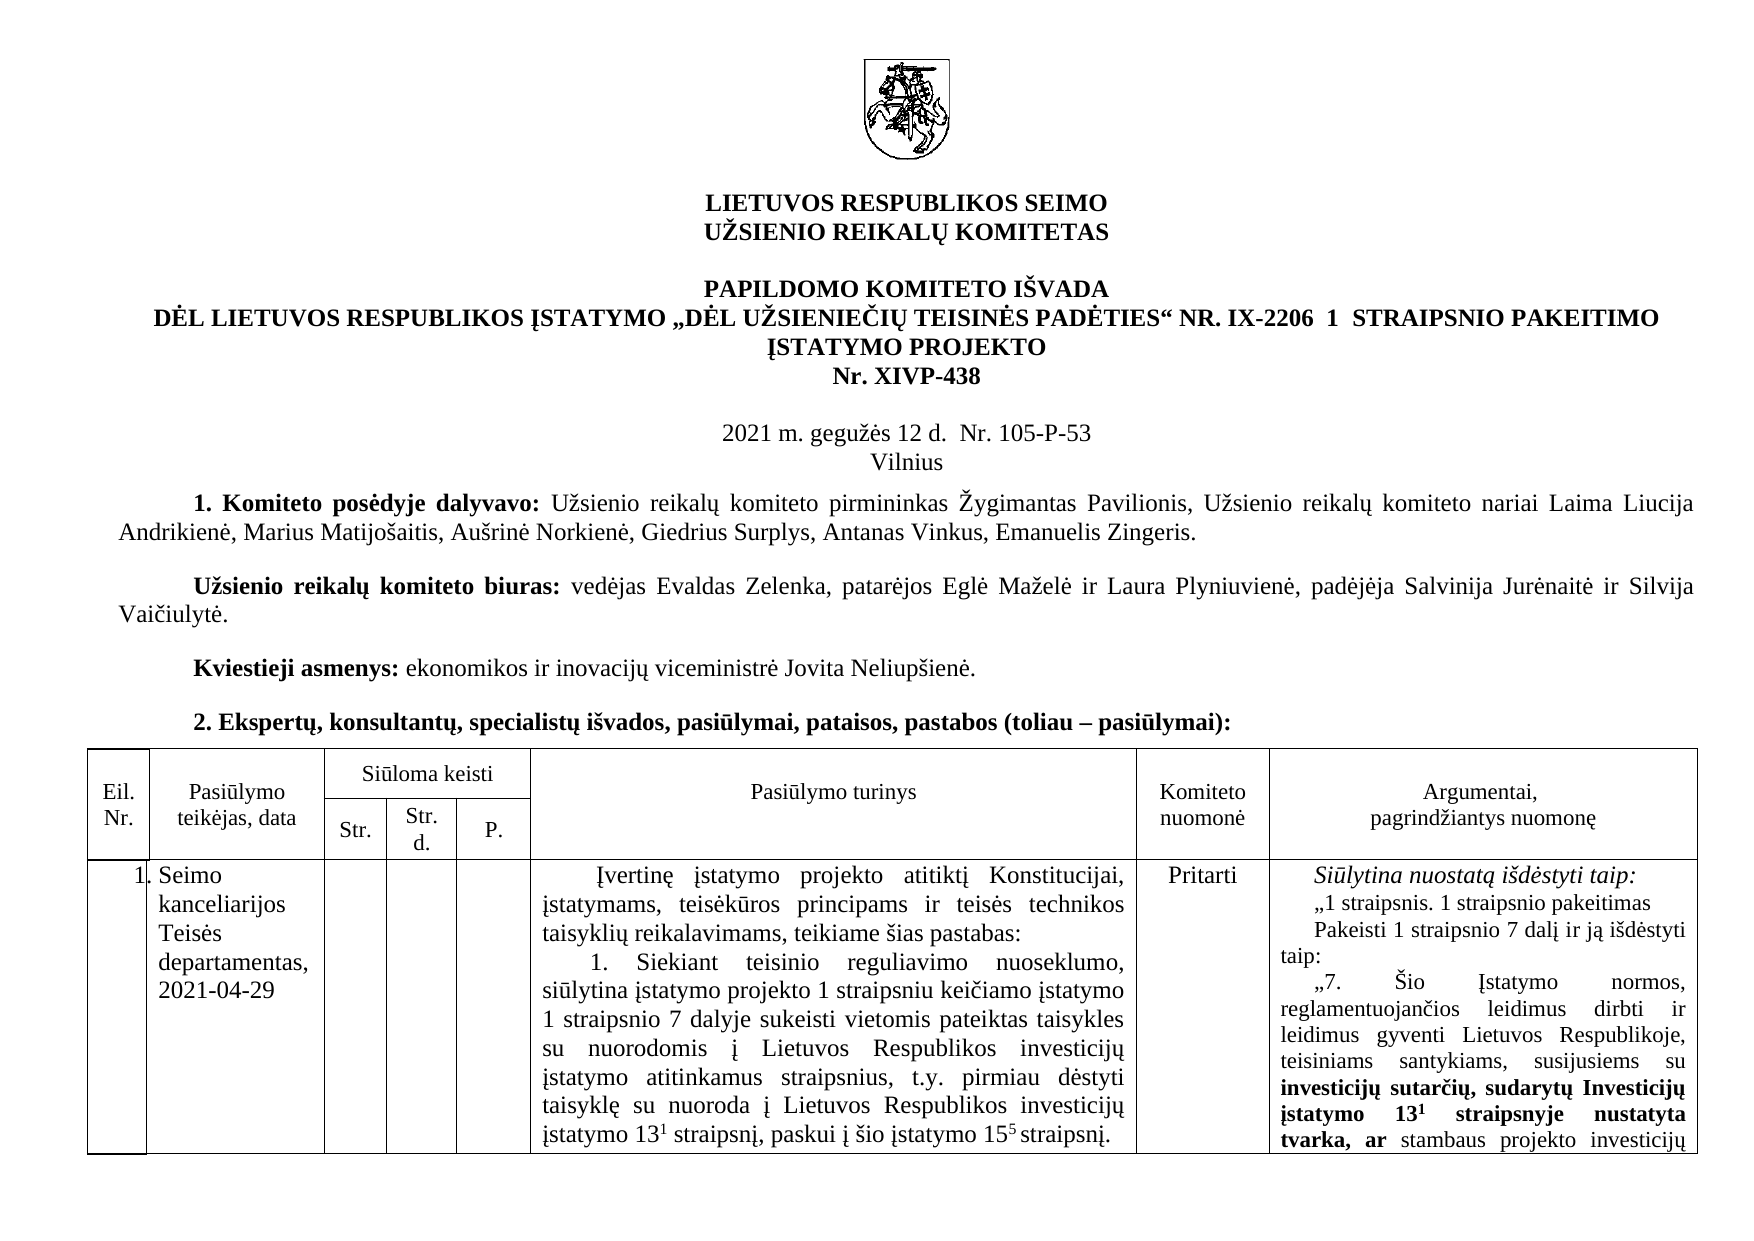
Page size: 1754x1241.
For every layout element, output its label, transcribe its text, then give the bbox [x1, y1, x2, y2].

table_cell Str. d. [387, 799, 456, 859]
table_header Komiteto nuomonė [1137, 749, 1269, 859]
table_cell [88, 861, 146, 1153]
table_cell [387, 860, 456, 1153]
text Nr. XIVP-438 [118, 361, 1695, 389]
table_cell [457, 860, 530, 1153]
table_header Siūloma keisti [325, 749, 530, 797]
table_cell P. [457, 799, 530, 859]
text Užsienio reikalų komitetas [118, 217, 1695, 246]
table_cell Seimo kanceliarijos Teisės departamentas, 2021-04-29 [147, 860, 324, 1153]
table_header Eil. Nr. [88, 750, 149, 859]
table_cell Str. [325, 799, 386, 859]
text 2. Ekspertų, konsultantų, specialistų išvados, pasiūlymai, pataisos, pastabos (toliau – pasiūlymai): [118, 707, 1695, 736]
text Kviestieji asmenys: ekonomikos ir inovacijų viceministrė Jovita Neliupšienė. [118, 653, 1695, 682]
text Vilnius [118, 447, 1695, 476]
table_cell Siūlytina nuostatą išdėstyti taip: „1 straipsnis. 1 straipsnio pakeitimas Pakeisti 1 straipsnio 7 dalį ir ją išdėstyti taip: „7. Šio Įstatymo normos, reglamentuojančios leidimus dirbti ir leidimus gyventi Lietuvos Respublikoje, teisiniams santykiams, susijusiems su investicijų sutarčių, sudarytų Investicijų įstatymo 131 straipsnyje nustatyta tvarka, ar stambaus projekto investicijų [1270, 860, 1697, 1153]
text 1. Komiteto posėdyje dalyvavo: Užsienio reikalų komiteto pirmininkas Žygimantas Pavilionis, Užsienio reikalų komiteto nariai Laima Liucija Andrikienė, Marius Matijošaitis, Aušrinė Norkienė, Giedrius Surplys, Antanas Vinkus, Emanuelis Zingeris. [118, 488, 1695, 546]
table_header Pasiūlymo teikėjas, data [150, 749, 324, 859]
text PAPILDOMO KOMITETO IŠVADA [118, 274, 1695, 303]
text DĖL LIETUVOS RESPUBLIKOS ĮSTATYMO „DĖL UŽSIENIEČIŲ TEISINĖS PADĖTIES“ NR. IX-2206 1 STRAIPSNIO PAKEITIMO ĮSTATYMO PROJEKTO [118, 303, 1695, 361]
table_cell Įvertinę įstatymo projekto atitiktį Konstitucijai, įstatymams, teisėkūros principams ir teisės technikos taisyklių reikalavimams, teikiame šias pastabas: 1. Siekiant teisinio reguliavimo nuoseklumo, siūlytina įstatymo projekto 1 straipsniu keičiamo įstatymo 1 straipsnio 7 dalyje sukeisti vietomis pateiktas taisykles su nuorodomis į Lietuvos Respublikos investicijų įstatymo atitinkamus straipsnius, t.y. pirmiau dėstyti taisyklę su nuoroda į Lietuvos Respublikos investicijų įstatymo 131 straipsnį, paskui į šio įstatymo 155 straipsnį. [531, 860, 1136, 1153]
text 2021 m. gegužės 12 d. Nr. 105-P-53 [118, 418, 1695, 447]
table_header Argumentai, pagrindžiantys nuomonę [1270, 749, 1697, 859]
table_header Pasiūlymo turinys [531, 749, 1136, 859]
text Užsienio reikalų komiteto biuras: vedėjas Evaldas Zelenka, patarėjos Eglė Maželė ir Laura Plyniuvienė, padėjėja Salvinija Jurėnaitė ir Silvija Vaičiulytė. [118, 571, 1695, 628]
table_cell Pritarti [1137, 860, 1269, 1153]
table_cell [325, 860, 386, 1153]
text LIETUVOS RESPUBLIKOS SEIMO [118, 188, 1695, 217]
